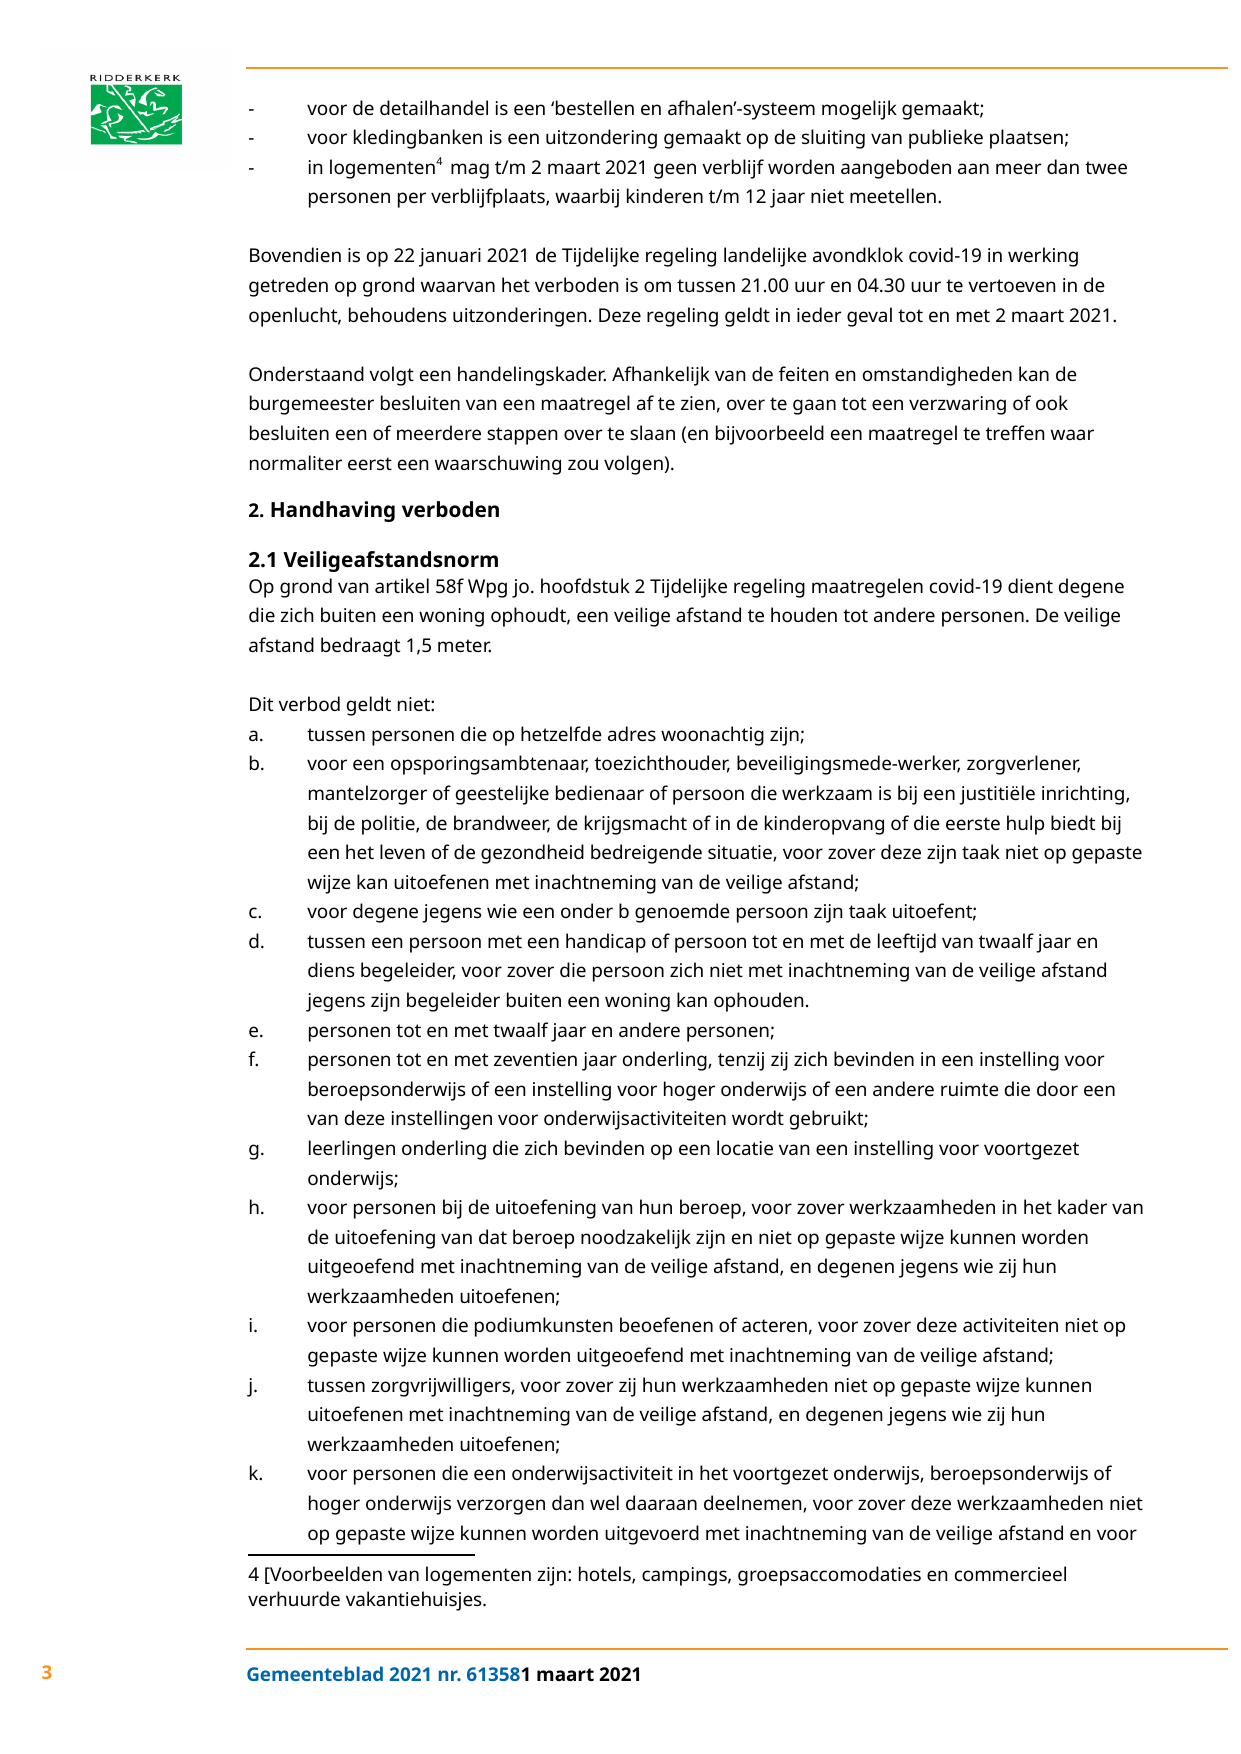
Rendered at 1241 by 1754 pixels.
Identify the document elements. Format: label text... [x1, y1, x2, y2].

list leerlingen onderling die zich bevinden op een locatie van een instelling voor voortgezet onderwijs; [248, 1135, 1152, 1191]
list voor een opsporingsambtenaar, toezichthouder, beveiligingsmede-werker, zorgverlener, mantelzorger of geestelijke bedienaar of persoon die werkzaam is bij een justitiële inrichting, bij de politie, de brandweer, de krijgsmacht of in de kinderopvang of die eerste hulp biedt bij een het leven of de gezondheid bedreigende situatie, voor zover deze zijn taak niet op gepaste wijze kan uitoefenen met inachtneming van de veilige afstand; [248, 751, 1152, 895]
list tussen zorgvrijwilligers, voor zover zij hun werkzaamheden niet op gepaste wijze kunnen uitoefenen met inachtneming van de veilige afstand, en degenen jegens wie zij hun werkzaamheden uitoefenen; [248, 1372, 1152, 1457]
list tussen een persoon met een handicap of persoon tot en met de leeftijd van twaalf jaar en diens begeleider, voor zover die persoon zich niet met inachtneming van de veilige afstand jegens zijn begeleider buiten een woning kan ophouden. [248, 928, 1152, 1013]
list tussen personen die op hetzelfde adres woonachtig zijn; [248, 721, 1152, 747]
picture [41, 47, 231, 172]
list in logementen mag t/m 2 maart 2021 geen verblijf worden aangeboden aan meer dan twee personen per verblijfplaats, waarbij kinderen t/m 12 jaar niet meetellen. [248, 154, 1152, 209]
list voor personen die een onderwijsactiviteit in het voortgezet onderwijs, beroepsonderwijs of hoger onderwijs verzorgen dan wel daaraan deelnemen, voor zover deze werkzaamheden niet op gepaste wijze kunnen worden uitgevoerd met inachtneming van de veilige afstand en voor [248, 1461, 1152, 1546]
list personen tot en met zeventien jaar onderling, tenzij zij zich bevinden in een instelling voor beroepsonderwijs of een instelling voor hoger onderwijs of een andere ruimte die door een van deze instellingen voor onderwijsactiviteiten wordt gebruikt; [248, 1046, 1152, 1131]
list voor personen bij de uitoefening van hun beroep, voor zover werkzaamheden in het kader van de uitoefening van dat beroep noodzakelijk zijn en niet op gepaste wijze kunnen worden uitgeoefend met inachtneming van de veilige afstand, en degenen jegens wie zij hun werkzaamheden uitoefenen; [248, 1194, 1152, 1309]
list voor personen die podiumkunsten beoefenen of acteren, voor zover deze activiteiten niet op gepaste wijze kunnen worden uitgeoefend met inachtneming van de veilige afstand; [248, 1313, 1152, 1368]
text Bovendien is op 22 januari 2021 de Tijdelijke regeling landelijke avondklok covid-19 in werking getreden op grond waarvan het verboden is om tussen 21.00 uur en 04.30 uur te vertoeven in de openlucht, behoudens uitzonderingen. Deze regeling geldt in ieder geval tot en met 2 maart 2021. [248, 243, 1152, 328]
list voor de detailhandel is een ‘bestellen en afhalen’-systeem mogelijk gemaakt; [248, 95, 1152, 121]
list [Voorbeelden van logementen zijn: hotels, campings, groepsaccomodaties en commercieel verhuurde vakantiehuisjes. [248, 1561, 1152, 1612]
list voor kledingbanken is een uitzondering gemaakt op de sluiting van publieke plaatsen; [248, 124, 1152, 150]
text 2.1 Veiligeafstandsnorm [248, 545, 1152, 573]
list voor degene jegens wie een onder b genoemde persoon zijn taak uitoefent; [248, 898, 1152, 924]
text 2. Handhaving verboden [248, 495, 1152, 524]
list personen tot en met twaalf jaar en andere personen; [248, 1017, 1152, 1043]
text Onderstaand volgt een handelingskader. Afhankelijk van de feiten en omstandigheden kan de burgemeester besluiten van een maatregel af te zien, over te gaan tot een verzwaring of ook besluiten een of meerdere stappen over te slaan (en bijvoorbeeld een maatregel te treffen waar normaliter eerst een waarschuwing zou volgen). [248, 361, 1152, 476]
text Dit verbod geldt niet: [248, 691, 1152, 717]
text Op grond van artikel 58f Wpg jo. hoofdstuk 2 Tijdelijke regeling maatregelen covid-19 dient degene die zich buiten een woning ophoudt, een veilige afstand te houden tot andere personen. De veilige afstand bedraagt 1,5 meter. [248, 573, 1152, 658]
